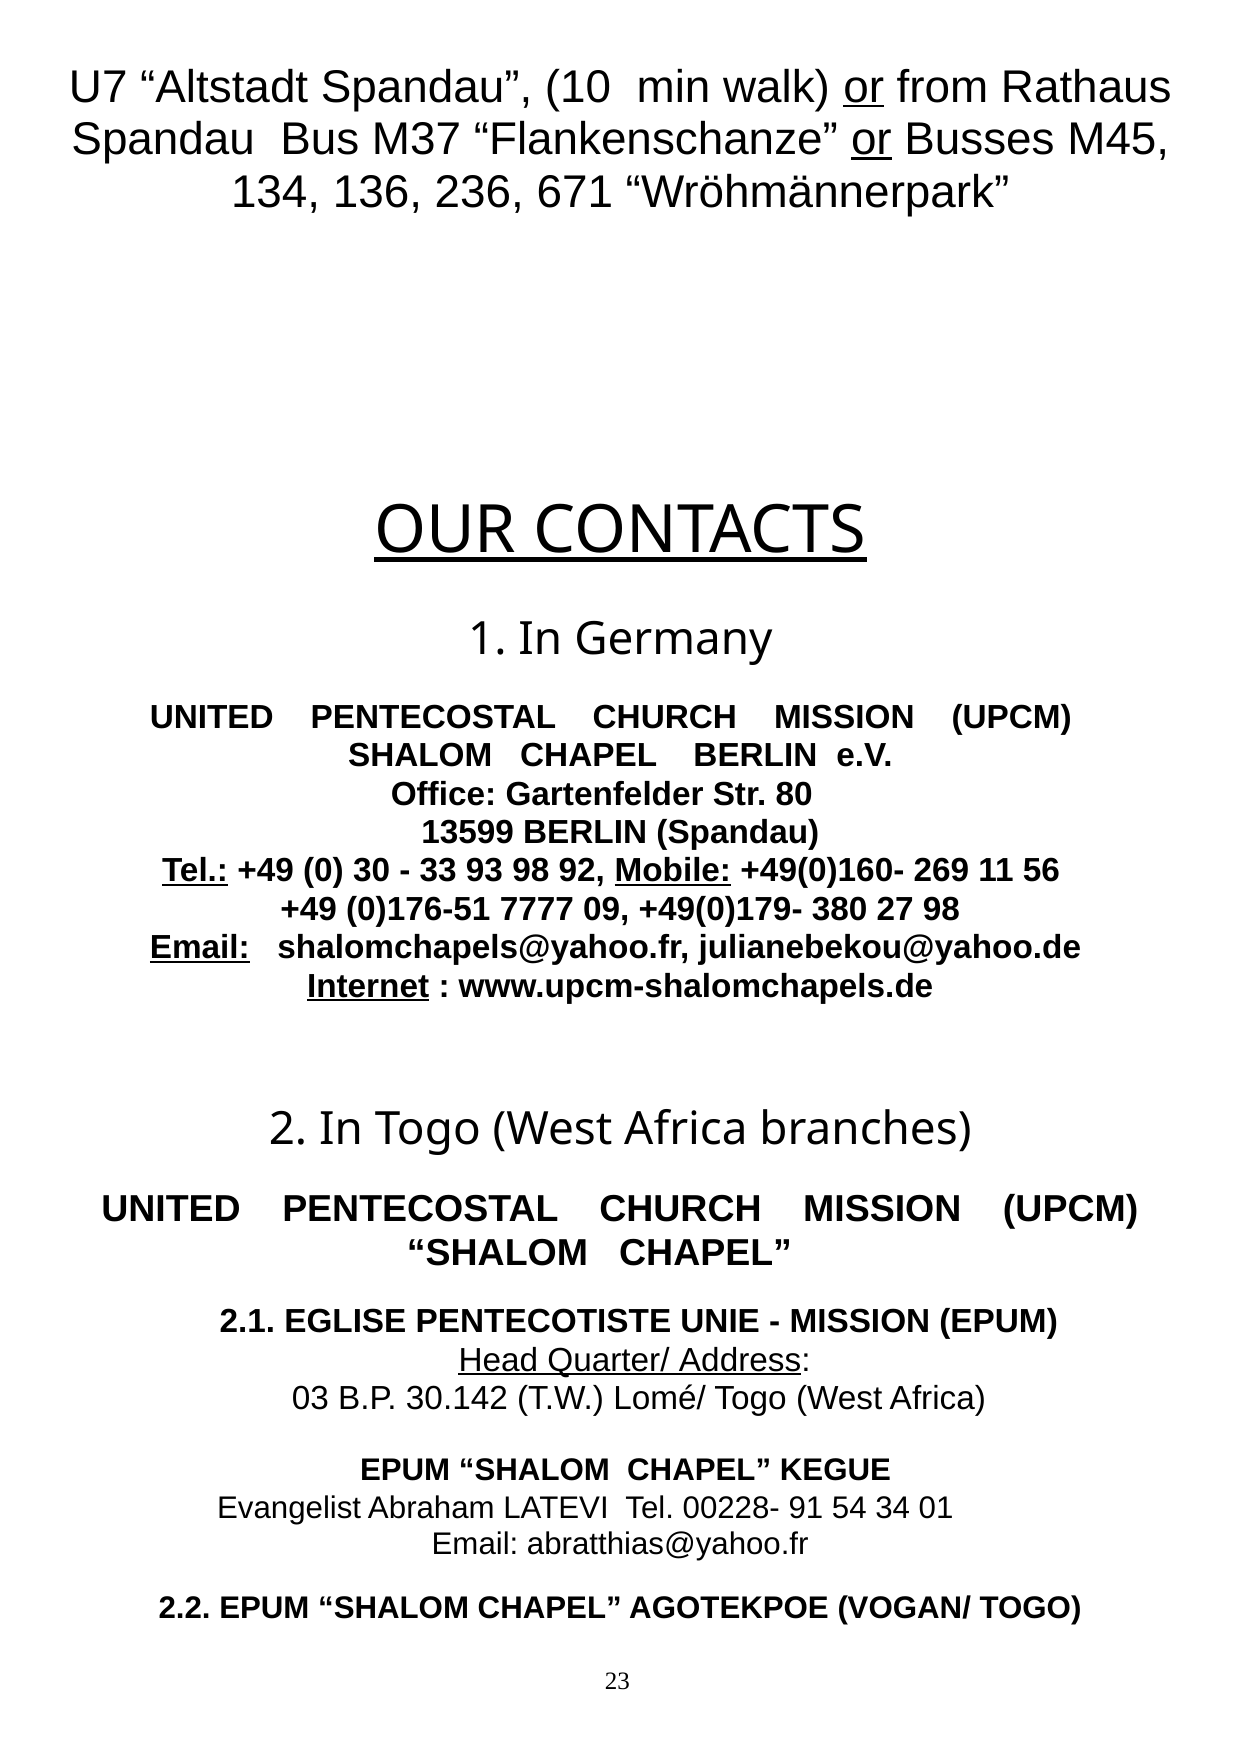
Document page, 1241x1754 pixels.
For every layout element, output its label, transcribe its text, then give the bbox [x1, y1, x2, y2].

text Email: shalomchapels@yahoo.fr, julianebekou@yahoo.de [59, 927, 1181, 966]
text 2.2. EPUM “SHALOM CHAPEL” AGOTEKPOE (VOGAN/ TOGO) [59, 1589, 1181, 1625]
text 1. In Germany [59, 606, 1181, 668]
text Office: Gartenfelder Str. 80 [59, 774, 1181, 812]
text Head Quarter/ Address: [97, 1340, 1181, 1378]
text +49 (0)176-51 7777 09, +49(0)179- 380 27 98 [59, 889, 1181, 927]
text Tel.: +49 (0) 30 - 33 93 98 92, Mobile: +49(0)160- 269 11 56 [59, 851, 1181, 889]
text OUR CONTACTS [59, 481, 1181, 572]
text 2.1. EGLISE PENTECOTISTE UNIE - MISSION (EPUM) [97, 1302, 1181, 1340]
text 03 B.P. 30.142 (T.W.) Lomé/ Togo (West Africa) [97, 1378, 1181, 1417]
text Internet : www.upcm-shalomchapels.de [59, 966, 1181, 1004]
text UNITED PENTECOSTAL CHURCH MISSION (UPCM) [59, 697, 1181, 735]
text Evangelist Abraham LATEVI Tel. 00228- 91 54 34 01 [59, 1489, 1181, 1525]
text “SHALOM CHAPEL” [59, 1230, 1181, 1273]
text 2. In Togo (West Africa branches) [59, 1095, 1181, 1158]
text EPUM “SHALOM CHAPEL” KEGUE [59, 1446, 1181, 1489]
text SHALOM CHAPEL BERLIN e.V. [59, 735, 1181, 774]
text 13599 BERLIN (Spandau) [59, 812, 1181, 851]
text Email: abratthias@yahoo.fr [59, 1525, 1181, 1561]
text UNITED PENTECOSTAL CHURCH MISSION (UPCM) [59, 1187, 1181, 1230]
text U7 “Altstadt Spandau”, (10 min walk) or from Rathaus Spandau Bus M37 “Flankenschanze” or Busses M45, 134, 136, 236, 671 “Wröhmännerpark” [59, 59, 1181, 217]
